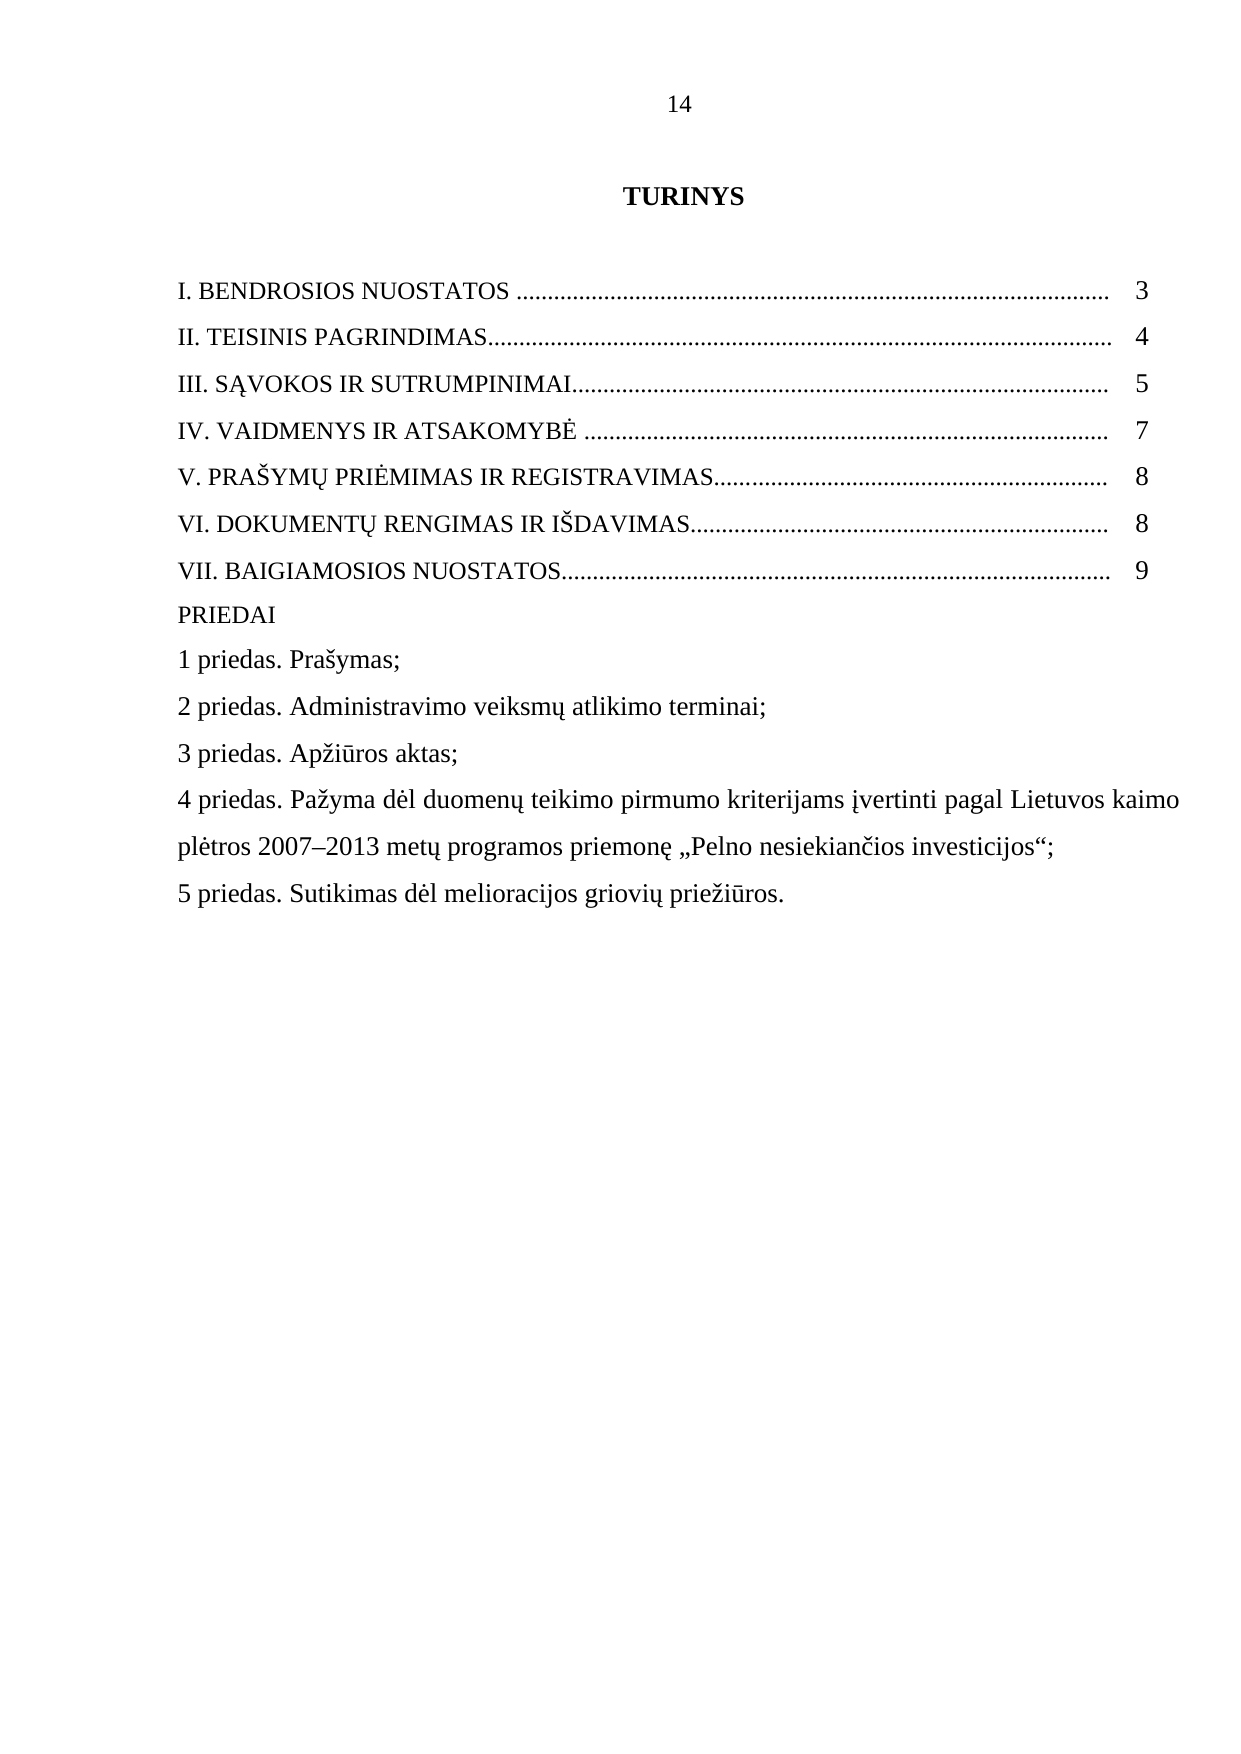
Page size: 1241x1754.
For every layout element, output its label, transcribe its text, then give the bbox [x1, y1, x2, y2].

text IV. VAIDMENYS IR ATSAKOMYBĖ .................................................................................... 7 [177, 414, 1181, 445]
text 2 priedas. Administravimo veiksmų atlikimo terminai; [177, 690, 1181, 721]
text 1 priedas. Prašymas; [177, 643, 1181, 675]
text 5 priedas. Sutikimas dėl melioracijos griovių priežiūros. [177, 877, 1181, 908]
text 4 priedas. Pažyma dėl duomenų teikimo pirmumo kriterijams įvertinti pagal Lietuvos kaimo plėtros 2007–2013 metų programos priemonę „Pelno nesiekiančios investicijos“; [177, 783, 1181, 861]
text VII. BAIGIAMOSIOS NUOSTATOS........................................................................................ 9 [177, 554, 1181, 585]
text TURINYS [177, 180, 1190, 212]
text III. SĄVOKOS IR SUTRUMPINIMAI...................................................................................... 5 [177, 367, 1181, 398]
text 3 priedas. Apžiūros aktas; [177, 737, 1181, 768]
text II. TEISINIS PAGRINDIMAS.................................................................................................... 4 [177, 320, 1181, 352]
text VI. DOKUMENTŲ RENGIMAS IR IŠDAVIMAS................................................................... 8 [177, 507, 1181, 538]
text PRIEDAI [177, 600, 1181, 629]
text I. BENDROSIOS NUOSTATOS ............................................................................................... 3 [177, 274, 1181, 305]
text V. PRAŠYMŲ PRIĖMIMAS IR REGISTRAVIMAS............................................................... 8 [177, 460, 1181, 492]
